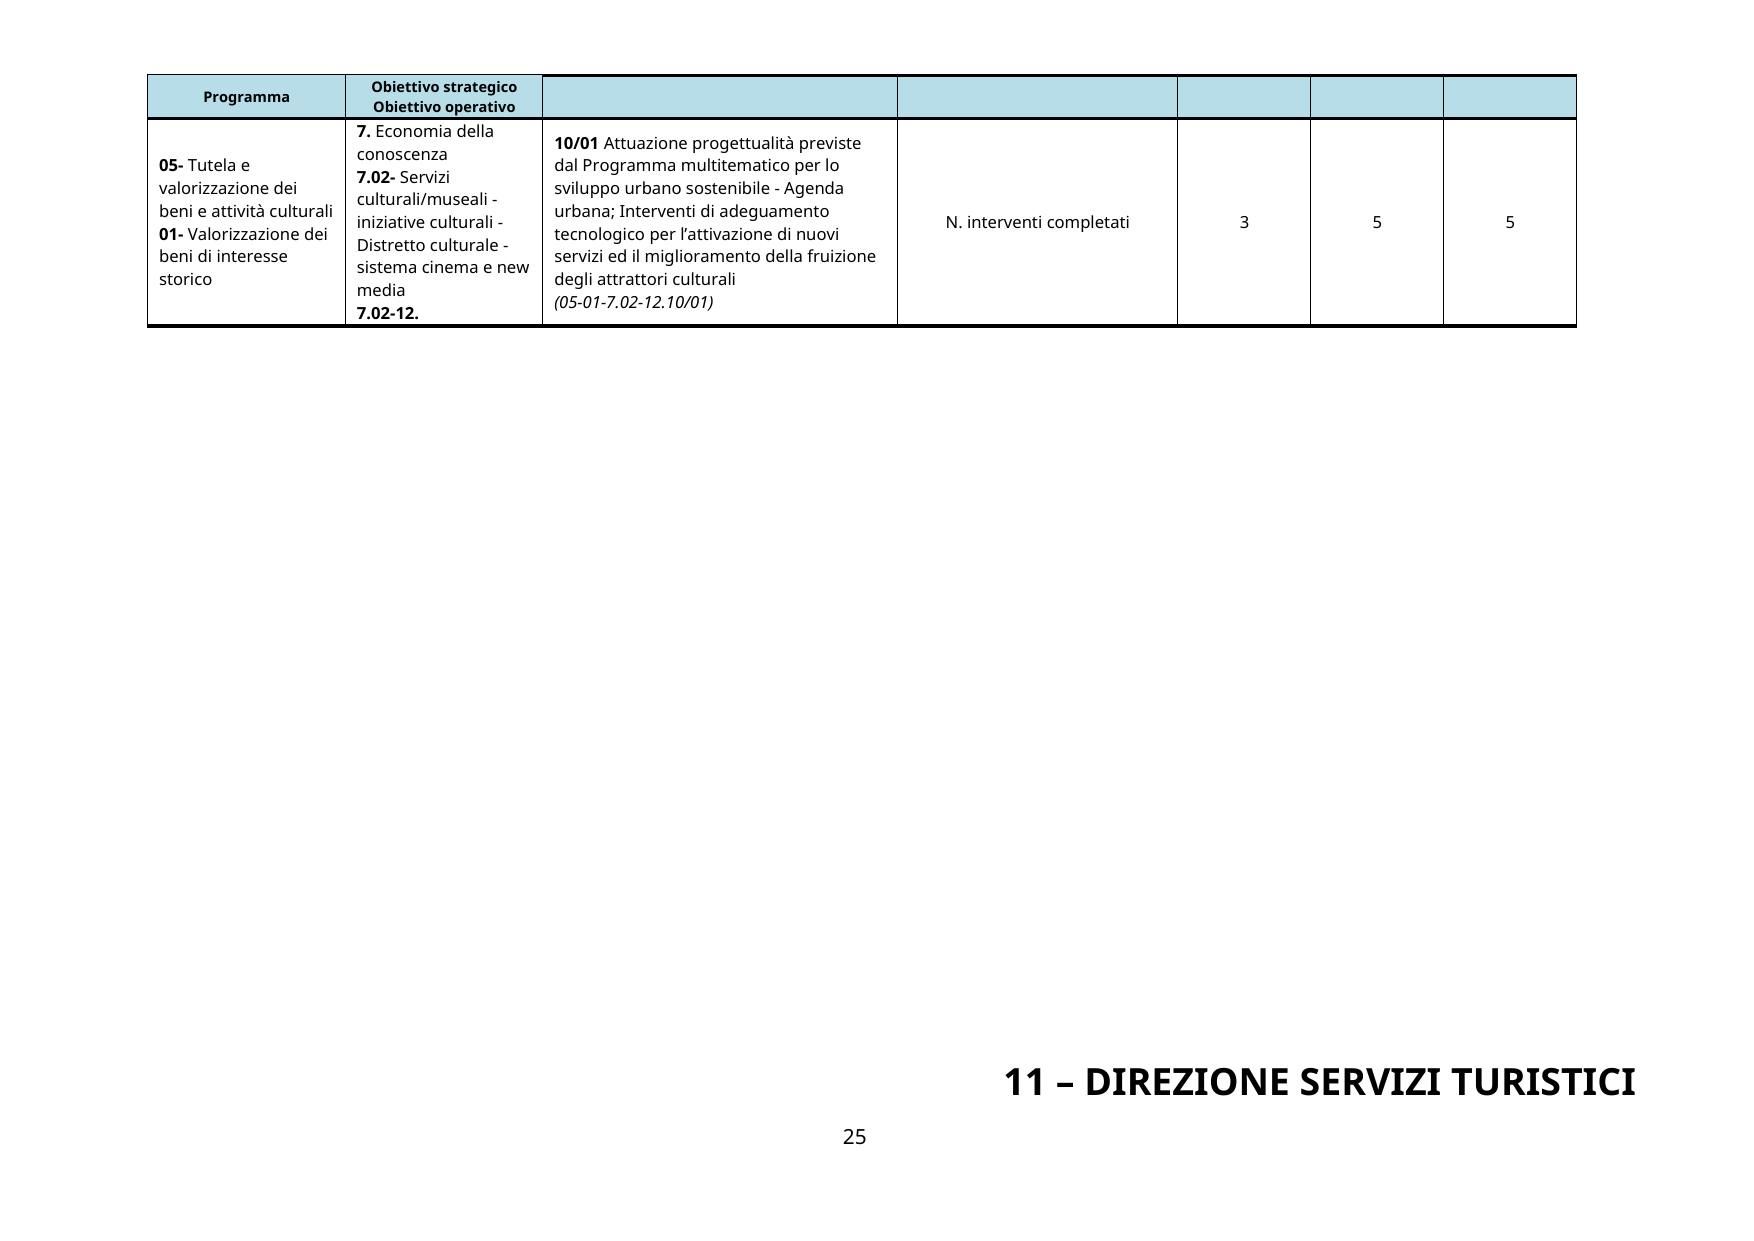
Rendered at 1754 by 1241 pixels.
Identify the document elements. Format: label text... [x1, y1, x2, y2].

table_cell N. interventi completati [898, 120, 1177, 324]
table_cell 10/01 Attuazione progettualità previste dal Programma multitematico per lo sviluppo urbano sostenibile - Agenda urbana; Interventi di adeguamento tecnologico per l’attivazione di nuovi servizi ed il miglioramento della fruizione degli attrattori culturali (05-01-7.02-12.10/01) [543, 120, 897, 324]
table_header [1444, 77, 1576, 117]
table_cell 5 [1444, 120, 1576, 324]
table_cell 05- Tutela e valorizzazione dei beni e attività culturali 01- Valorizzazione dei beni di interesse storico [148, 120, 345, 324]
table_cell Obiettivo strategico Obiettivo operativo [346, 75, 542, 117]
table_cell Programma [148, 75, 345, 117]
table_header [898, 77, 1177, 117]
text 11 – DIREZIONE SERVIZI TURISTICI [148, 1055, 1636, 1106]
table_header [1178, 77, 1310, 117]
table_cell 7. Economia della conoscenza 7.02- Servizi culturali/museali - iniziative culturali - Distretto culturale - sistema cinema e new media 7.02-12. [346, 120, 542, 324]
table_header [1311, 77, 1443, 117]
table_cell 3 [1178, 120, 1310, 324]
table_cell 5 [1311, 120, 1443, 324]
table_header [543, 77, 897, 117]
